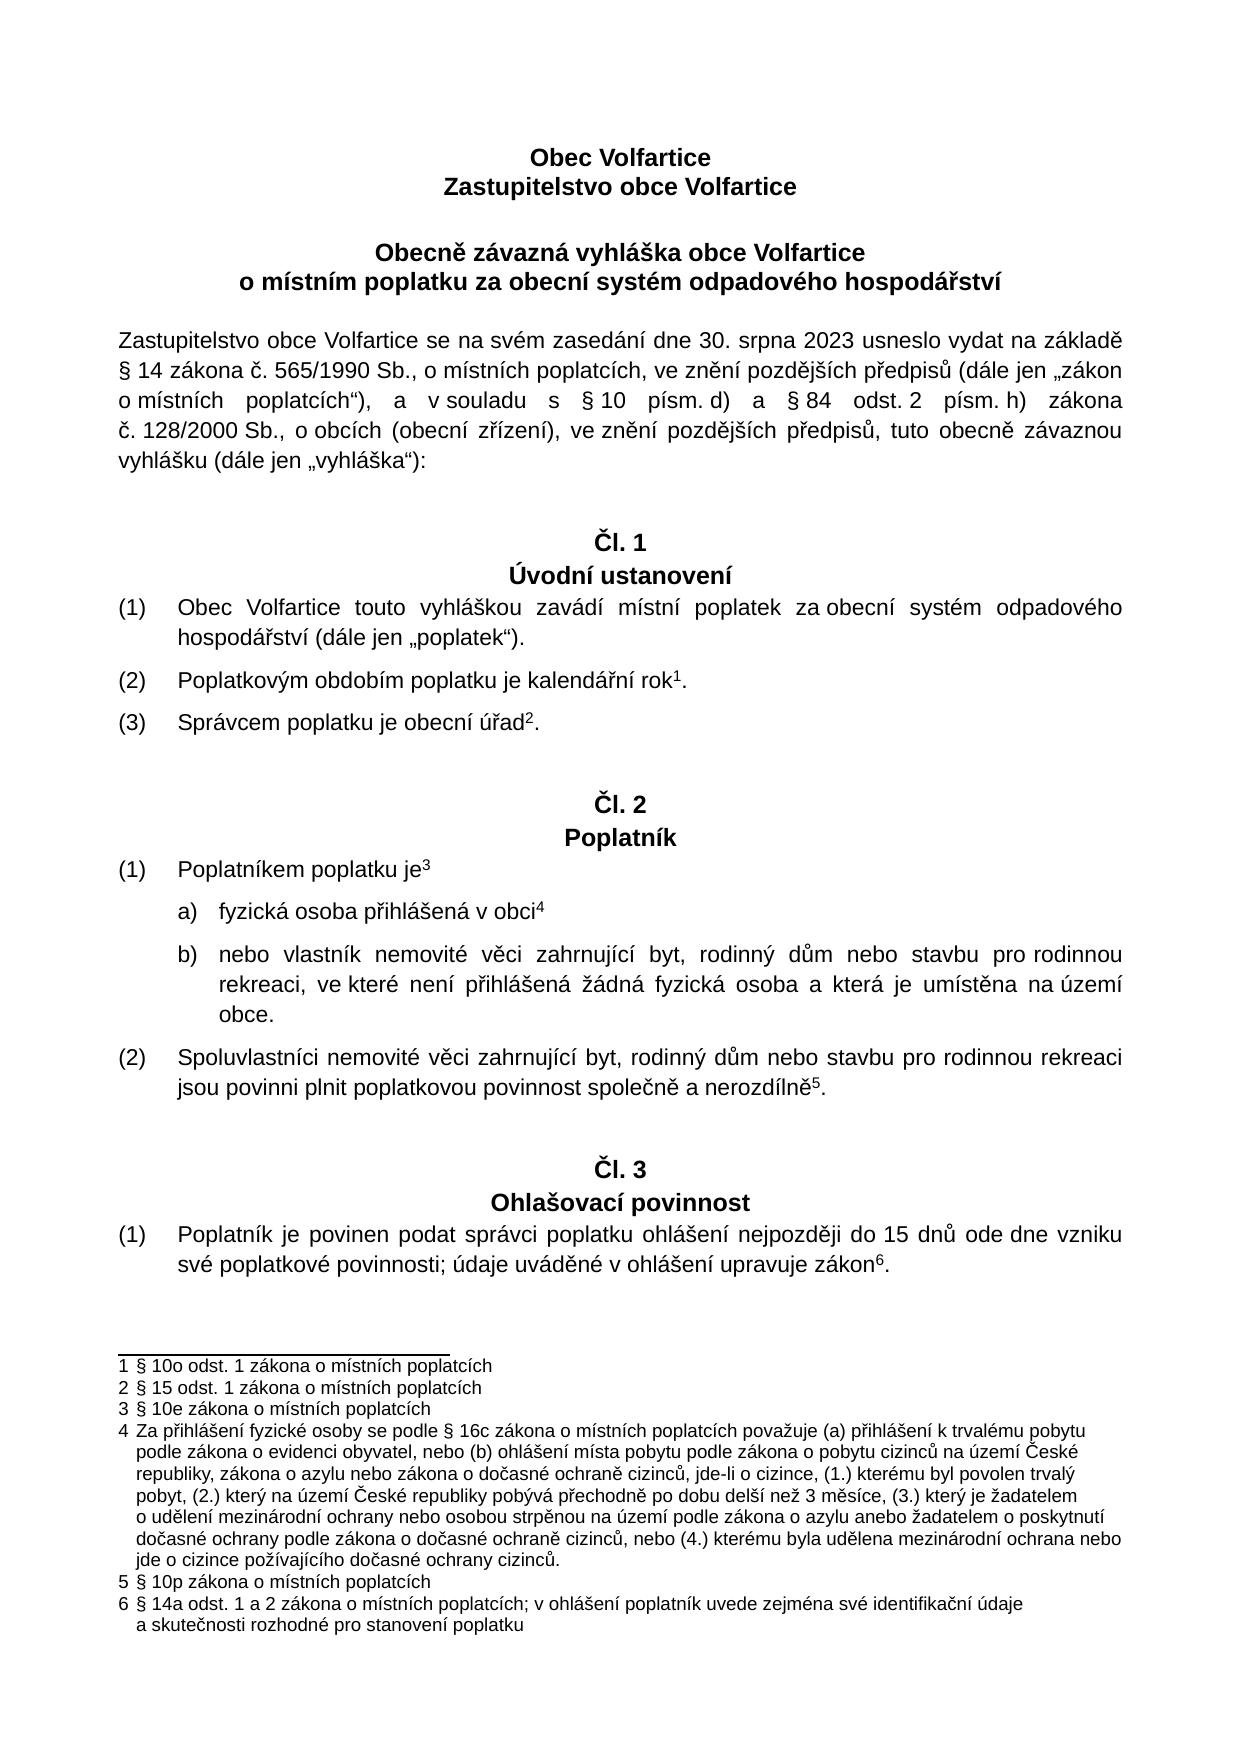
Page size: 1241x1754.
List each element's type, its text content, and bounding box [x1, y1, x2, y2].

list § 10o odst. 1 zákona o místních poplatcích [118, 1355, 1122, 1377]
list Poplatkovým obdobím poplatku je kalendářní rok. [118, 667, 1122, 693]
list Poplatník je povinen podat správci poplatku ohlášení nejpozději do 15 dnů ode dne vzniku své poplatkové povinnosti; údaje uváděné v ohlášení upravuje zákon. [118, 1221, 1122, 1277]
list Za přihlášení fyzické osoby se podle § 16c zákona o místních poplatcích považuje (a) přihlášení k trvalému pobytu podle zákona o evidenci obyvatel, nebo (b) ohlášení místa pobytu podle zákona o pobytu cizinců na území České republiky, zákona o azylu nebo zákona o dočasné ochraně cizinců, jde-li o cizince, (1.) kterému byl povolen trvalý pobyt, (2.) který na území České republiky pobývá přechodně po dobu delší než 3 měsíce, (3.) který je žadatelem o udělení mezinárodní ochrany nebo osobou strpěnou na území podle zákona o azylu anebo žadatelem o poskytnutí dočasné ochrany podle zákona o dočasné ochraně cizinců, nebo (4.) kterému byla udělena mezinárodní ochrana nebo jde o cizince požívajícího dočasné ochrany cizinců. [118, 1420, 1122, 1571]
list Obec Volfartice touto vyhláškou zavádí místní poplatek za obecní systém odpadového hospodářství (dále jen „poplatek“). [118, 594, 1122, 650]
list § 10e zákona o místních poplatcích [118, 1398, 1122, 1420]
list Správcem poplatku je obecní úřad. [118, 709, 1122, 736]
text Zastupitelstvo obce Volfartice se na svém zasedání dne 30. srpna 2023 usneslo vydat na základě § 14 zákona č. 565/1990 Sb., o místních poplatcích, ve znění pozdějších předpisů (dále jen „zákon o místních poplatcích“), a v souladu s § 10 písm. d) a § 84 odst. 2 písm. h) zákona č. 128/2000 Sb., o obcích (obecní zřízení), ve znění pozdějších předpisů, tuto obecně závaznou vyhlášku (dále jen „vyhláška“): [118, 327, 1122, 474]
subtitle Čl. 3 Ohlašovací povinnost [118, 1154, 1122, 1216]
list Spoluvlastníci nemovité věci zahrnující byt, rodinný dům nebo stavbu pro rodinnou rekreaci jsou povinni plnit poplatkovou povinnost společně a nerozdílně. [118, 1044, 1122, 1101]
list § 15 odst. 1 zákona o místních poplatcích [118, 1377, 1122, 1398]
text Obec Volfartice Zastupitelstvo obce Volfartice [118, 143, 1122, 201]
subtitle Čl. 2 Poplatník [118, 789, 1122, 851]
list § 14a odst. 1 a 2 zákona o místních poplatcích; v ohlášení poplatník uvede zejména své identifikační údaje a skutečnosti rozhodné pro stanovení poplatku [118, 1592, 1122, 1635]
list § 10p zákona o místních poplatcích [118, 1571, 1122, 1592]
subtitle Čl. 1 Úvodní ustanovení [118, 528, 1122, 589]
list nebo vlastník nemovité věci zahrnující byt, rodinný dům nebo stavbu pro rodinnou rekreaci, ve které není přihlášená žádná fyzická osoba a která je umístěna na území obce. [177, 941, 1122, 1028]
list Poplatníkem poplatku je [118, 856, 1122, 882]
list fyzická osoba přihlášená v obci [177, 898, 1122, 925]
subtitle Obecně závazná vyhláška obce Volfartice o místním poplatku za obecní systém odpadového hospodářství [118, 238, 1122, 295]
